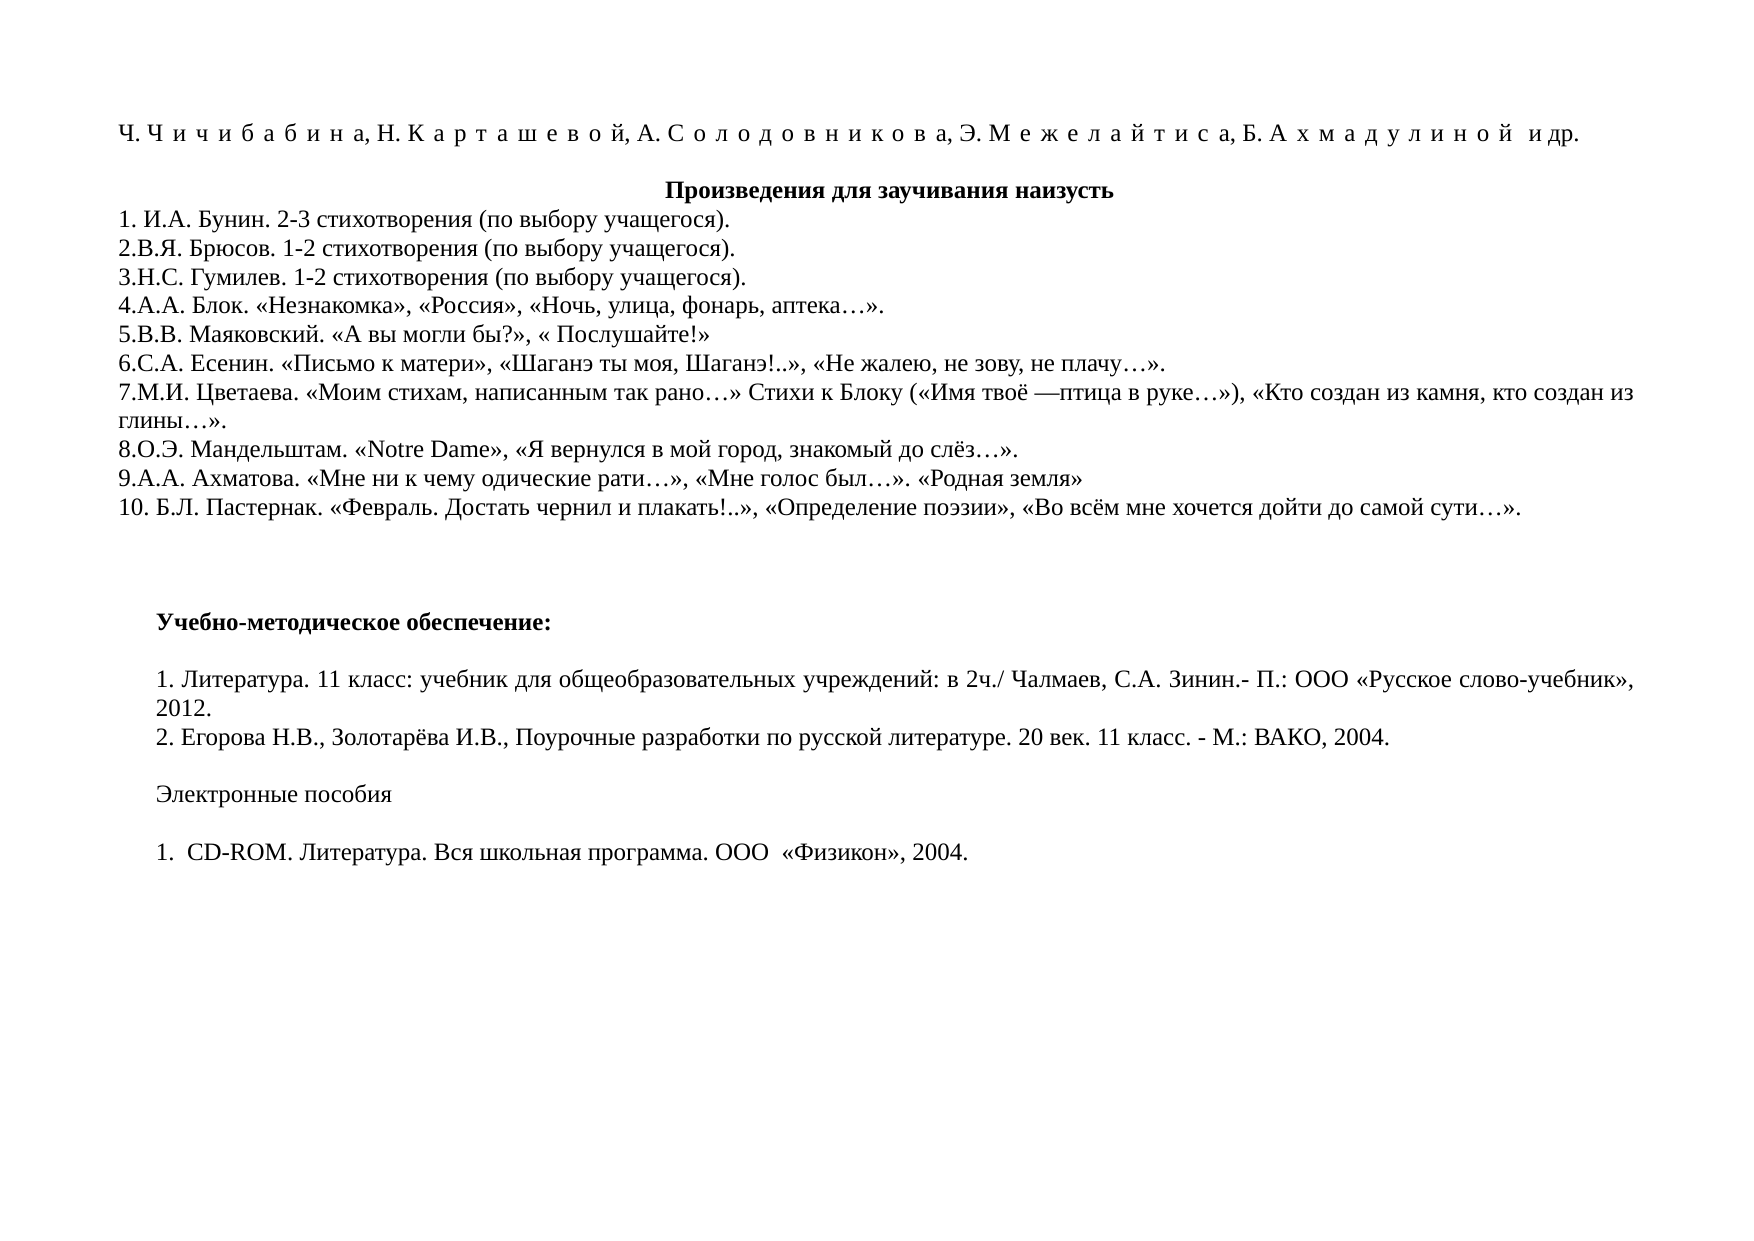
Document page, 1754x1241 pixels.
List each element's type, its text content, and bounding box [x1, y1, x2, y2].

list В.Я. Брюсов. 1-2 стихотворения (по выбору учащегося). [118, 233, 1636, 262]
text Учебно-методическое обеспечение: [156, 607, 1636, 636]
list С.А. Есенин. «Письмо к матери», «Шаганэ ты моя, Шаганэ!..», «Не жалею, не зову, не плачу…». [118, 348, 1636, 377]
list Б.Л. Пастернак. «Февраль. Достать чернил и плакать!..», «Определение поэзии», «Во всём мне хочется дойти до самой сути…». [118, 492, 1636, 521]
text Ч. Чичибабина, Н. Карташевой, А. Солодовникова, Э. Межелайтиса, Б. Ахмадулиной и др. [118, 118, 1636, 147]
list О.Э. Мандельштам. «Notre Dame», «Я вернулся в мой город, знакомый до слёз…». [118, 434, 1636, 463]
list В.В. Маяковский. «А вы могли бы?», « Послушайте!» [118, 319, 1636, 348]
text Электронные пособия [156, 779, 1636, 808]
list М.И. Цветаева. «Моим стихам, написанным так рано…» Стихи к Блоку («Имя твоё —птица в руке…»), «Кто создан из камня, кто создан из глины…». [118, 377, 1636, 434]
list И.А. Бунин. 2-3 стихотворения (по выбору учащегося). [118, 204, 1636, 233]
list А.А. Ахматова. «Мне ни к чему одические рати…», «Мне голос был…». «Родная земля» [118, 463, 1636, 492]
text Произведения для заучивания наизусть [156, 176, 1636, 204]
list Н.С. Гумилев. 1-2 стихотворения (по выбору учащегося). [118, 262, 1636, 291]
text 1. CD-ROM. Литература. Вся школьная программа. ООО «Физикон», 2004. [156, 837, 1636, 866]
text 2. Егорова Н.В., Золотарёва И.В., Поурочные разработки по русской литературе. 20 век. 11 класс. - М.: ВАКО, 2004. [156, 722, 1636, 751]
text 1. Литература. 11 класс: учебник для общеобразовательных учреждений: в 2ч./ Чалмаев, С.А. Зинин.- П.: ООО «Русское слово-учебник», 2012. [156, 664, 1636, 722]
list А.А. Блок. «Незнакомка», «Россия», «Ночь, улица, фонарь, аптека…». [118, 291, 1636, 319]
